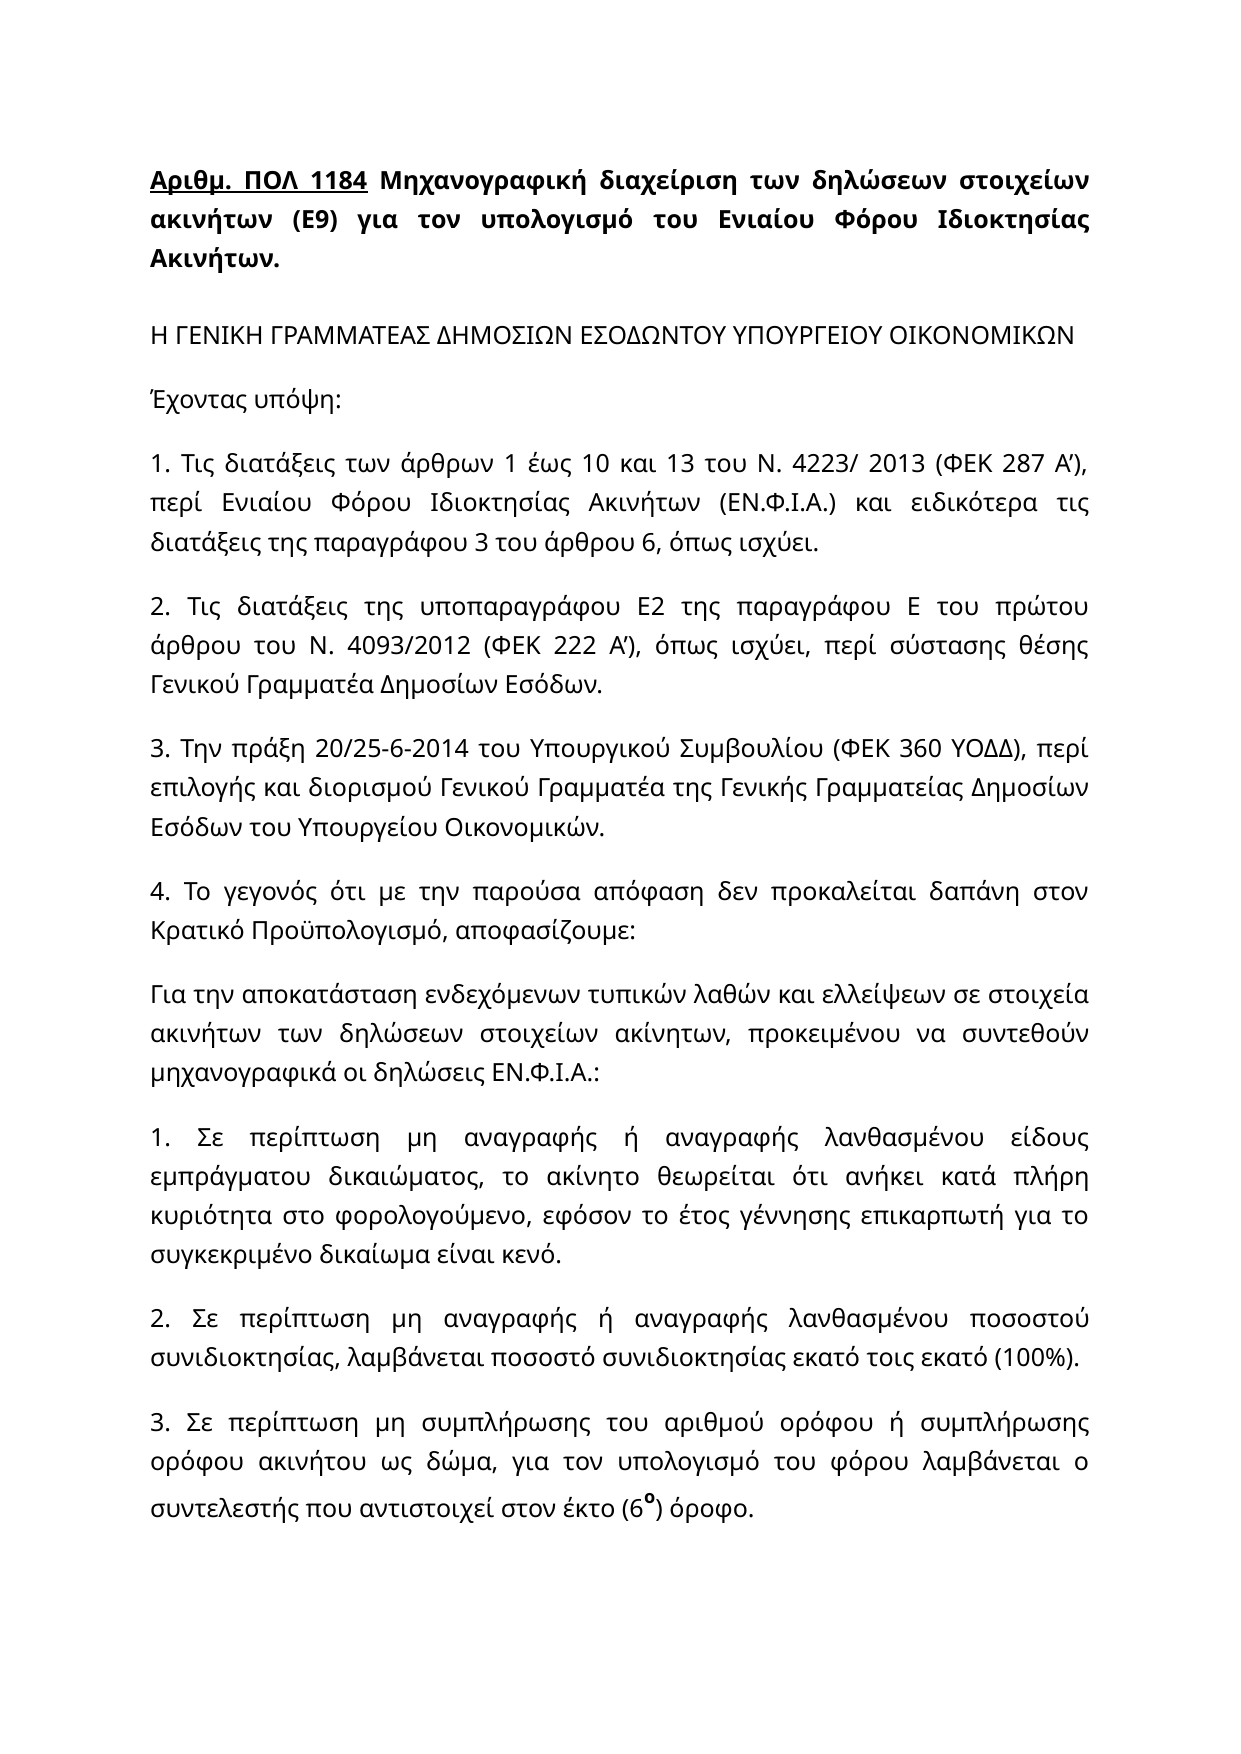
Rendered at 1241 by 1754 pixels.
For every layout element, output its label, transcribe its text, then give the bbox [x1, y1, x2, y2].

text 2. Σε περίπτωση μη αναγραφής ή αναγραφής λανθασμένου ποσοστού συνιδιοκτησίας, λαμβάνεται ποσοστό συνιδιοκτησίας εκατό τοις εκατό (100%). [150, 1301, 1090, 1374]
text 1. Σε περίπτωση μη αναγραφής ή αναγραφής λανθασμένου είδους εμπράγματου δικαιώματος, το ακίνητο θεωρείται ότι ανήκει κατά πλήρη κυριότητα στο φορολογούμενο, εφόσον το έτος γέννησης επικαρπωτή για το συγκεκριμένο δικαίωμα είναι κενό. [150, 1119, 1090, 1271]
title Αριθμ. ΠΟΛ 1184 Μηχανογραφική διαχείριση των δηλώσεων στοιχείων ακινήτων (Ε9) για τον υπολογισμό του Ενιαίου Φόρου Ιδιοκτησίας Ακινήτων. [150, 162, 1090, 275]
text 3. Την πράξη 20/25-6-2014 του Υπουργικού Συμβουλίου (ΦΕΚ 360 ΥΟΔΔ), περί επιλογής και διορισμού Γενικού Γραμματέα της Γενικής Γραμματείας Δημοσίων Εσόδων του Υπουργείου Οικονομικών. [150, 731, 1090, 843]
text 3. Σε περίπτωση μη συμπλήρωσης του αριθμού ορόφου ή συμπλήρωσης ορόφου ακινήτου ως δώμα, για τον υπολογισμό του φόρου λαμβάνεται ο συντελεστής που αντιστοιχεί στον έκτο (6ο) όροφο. [150, 1404, 1090, 1526]
text Η ΓΕΝΙΚΗ ΓΡΑΜΜΑΤΕΑΣ ΔΗΜΟΣΙΩΝ ΕΣΟΔΩΝΤΟΥ ΥΠΟΥΡΓΕΙΟΥ ΟΙΚΟΝΟΜΙΚΩΝ [150, 317, 1090, 352]
text 1. Τις διατάξεις των άρθρων 1 έως 10 και 13 του Ν. 4223/ 2013 (ΦΕΚ 287 Α’), περί Ενιαίου Φόρου Ιδιοκτησίας Ακινήτων (ΕΝ.Φ.Ι.Α.) και ειδικότερα τις διατάξεις της παραγράφου 3 του άρθρου 6, όπως ισχύει. [150, 446, 1090, 558]
text 2. Τις διατάξεις της υποπαραγράφου Ε2 της παραγράφου Ε του πρώτου άρθρου του Ν. 4093/2012 (ΦΕΚ 222 Α’), όπως ισχύει, περί σύστασης θέσης Γενικού Γραμματέα Δημοσίων Εσόδων. [150, 588, 1090, 701]
text Για την αποκατάσταση ενδεχόμενων τυπικών λαθών και ελλείψεων σε στοιχεία ακινήτων των δηλώσεων στοιχείων ακίνητων, προκειμένου να συντεθούν μηχανογραφικά οι δηλώσεις ΕΝ.Φ.Ι.Α.: [150, 977, 1090, 1089]
text 4. Το γεγονός ότι με την παρούσα απόφαση δεν προκαλείται δαπάνη στον Κρατικό Προϋπολογισμό, αποφασίζουμε: [150, 873, 1090, 947]
text Έχοντας υπόψη: [150, 382, 1090, 416]
